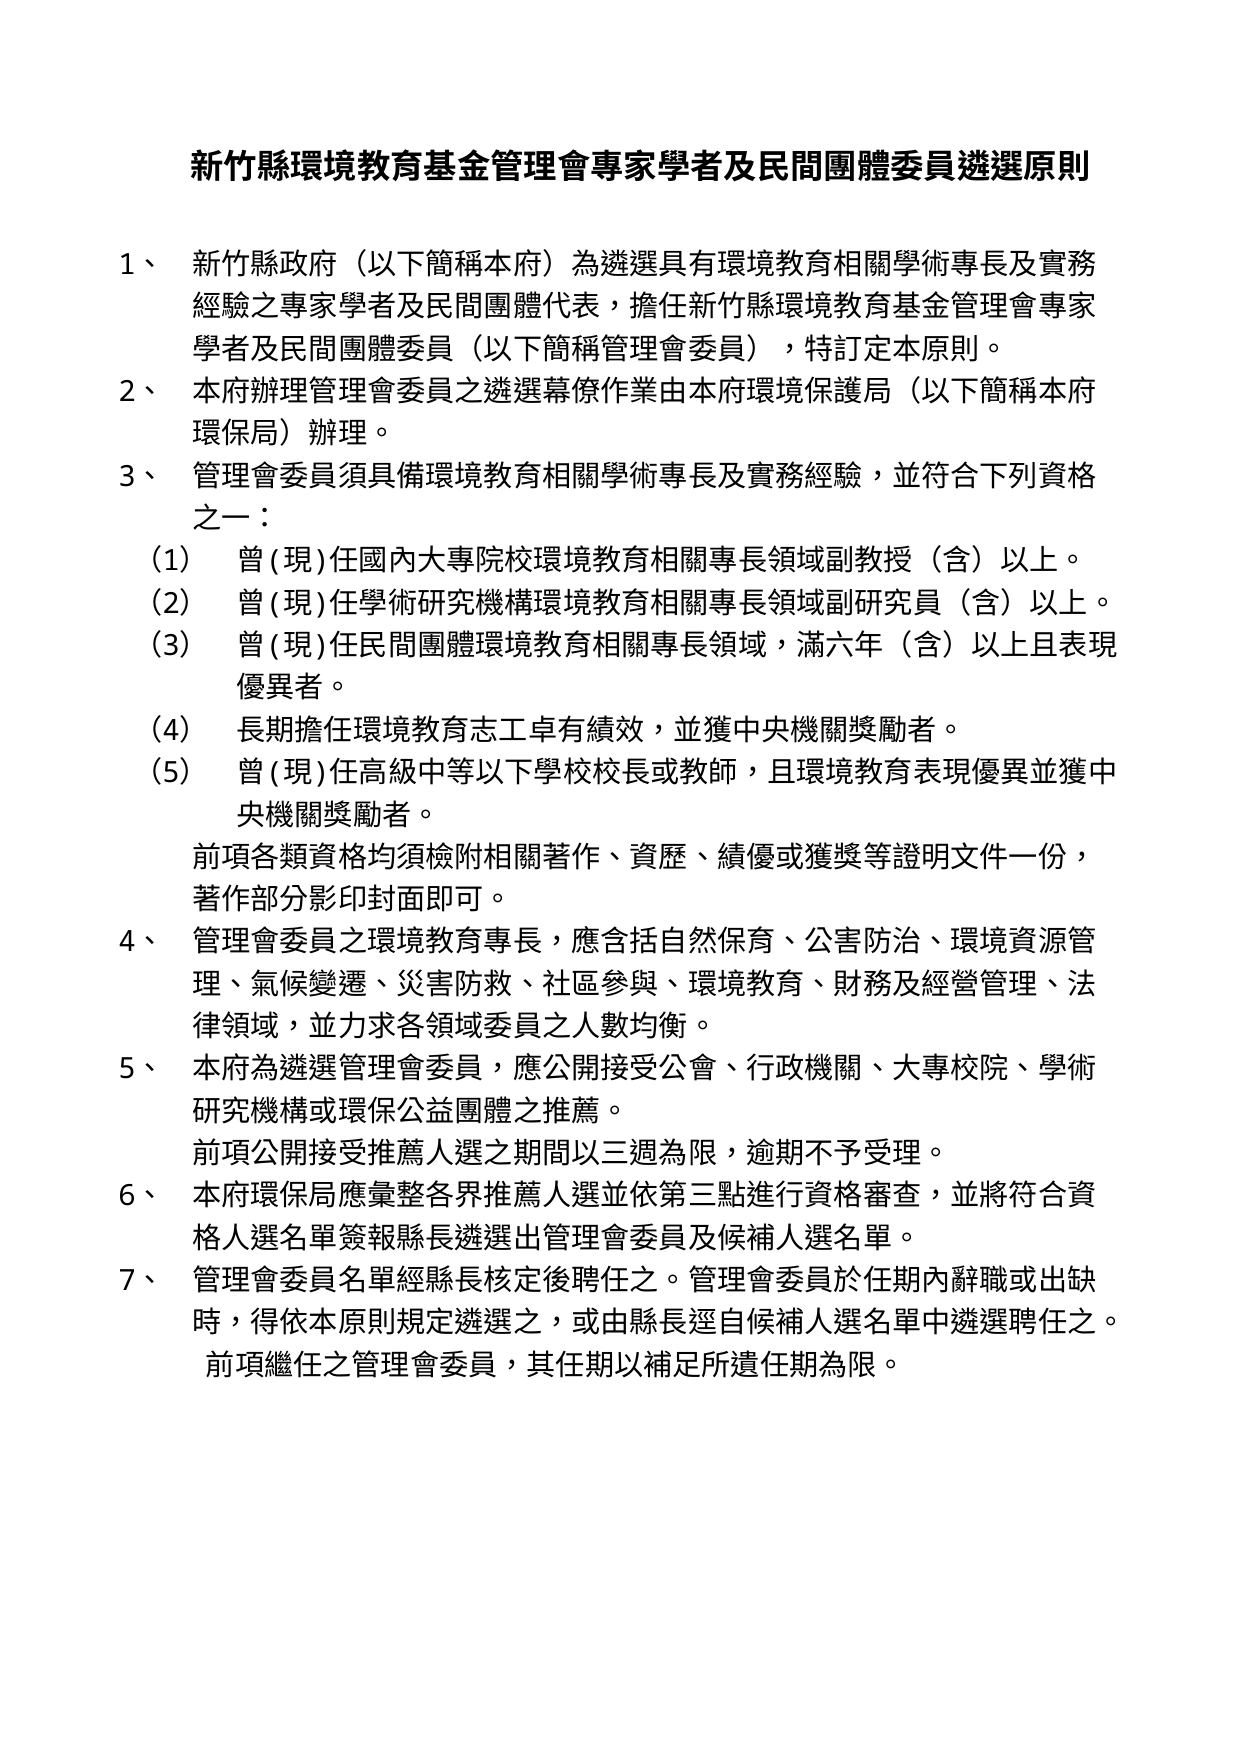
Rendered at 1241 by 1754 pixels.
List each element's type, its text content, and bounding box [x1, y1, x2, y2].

text 前項公開接受推薦人選之期間以三週為限，逾期不予受理。 [192, 1130, 1122, 1172]
list 新竹縣政府（以下簡稱本府）為遴選具有環境教育相關學術專長及實務經驗之專家學者及民間團體代表，擔任新竹縣環境教育基金管理會專家學者及民間團體委員（以下簡稱管理會委員），特訂定本原則。 [118, 241, 1122, 367]
list 曾(現)任高級中等以下學校校長或教師，且環境教育表現優異並獲中央機關獎勵者。 [133, 749, 1122, 833]
list 管理會委員名單經縣長核定後聘任之。管理會委員於任期內辭職或出缺時，得依本原則規定遴選之，或由縣長逕自候補人選名單中遴選聘任之。 [118, 1257, 1122, 1341]
list 曾(現)任國內大專院校環境教育相關專長領域副教授（含）以上。 [133, 537, 1122, 579]
text 前項各類資格均須檢附相關著作、資歷、績優或獲獎等證明文件一份，著作部分影印封面即可。 [192, 833, 1122, 918]
text 之一： [192, 494, 1122, 537]
list 曾(現)任民間團體環境教育相關專長領域，滿六年（含）以上且表現優異者。 [133, 622, 1122, 706]
list 管理會委員之環境教育專長，應含括自然保育、公害防治、環境資源管理、氣候變遷、災害防救、社區參與、環境教育、財務及經營管理、法律領域，並力求各領域委員之人數均衡。 [118, 918, 1122, 1045]
text 新竹縣環境教育基金管理會專家學者及民間團體委員遴選原則 [118, 136, 1122, 188]
text 前項繼任之管理會委員，其任期以補足所遺任期為限。 [118, 1341, 1122, 1384]
list 本府環保局應彙整各界推薦人選並依第三點進行資格審查，並將符合資格人選名單簽報縣長遴選出管理會委員及候補人選名單。 [118, 1172, 1122, 1257]
list 長期擔任環境教育志工卓有績效，並獲中央機關獎勵者。 [133, 706, 1122, 749]
list 管理會委員須具備環境教育相關學術專長及實務經驗，並符合下列資格 [118, 452, 1122, 494]
list 本府為遴選管理會委員，應公開接受公會、行政機關、大專校院、學術研究機構或環保公益團體之推薦。 [118, 1045, 1122, 1130]
list 本府辦理管理會委員之遴選幕僚作業由本府環境保護局（以下簡稱本府環保局）辦理。 [118, 367, 1122, 452]
list 曾(現)任學術研究機構環境教育相關專長領域副研究員（含）以上。 [133, 579, 1122, 622]
